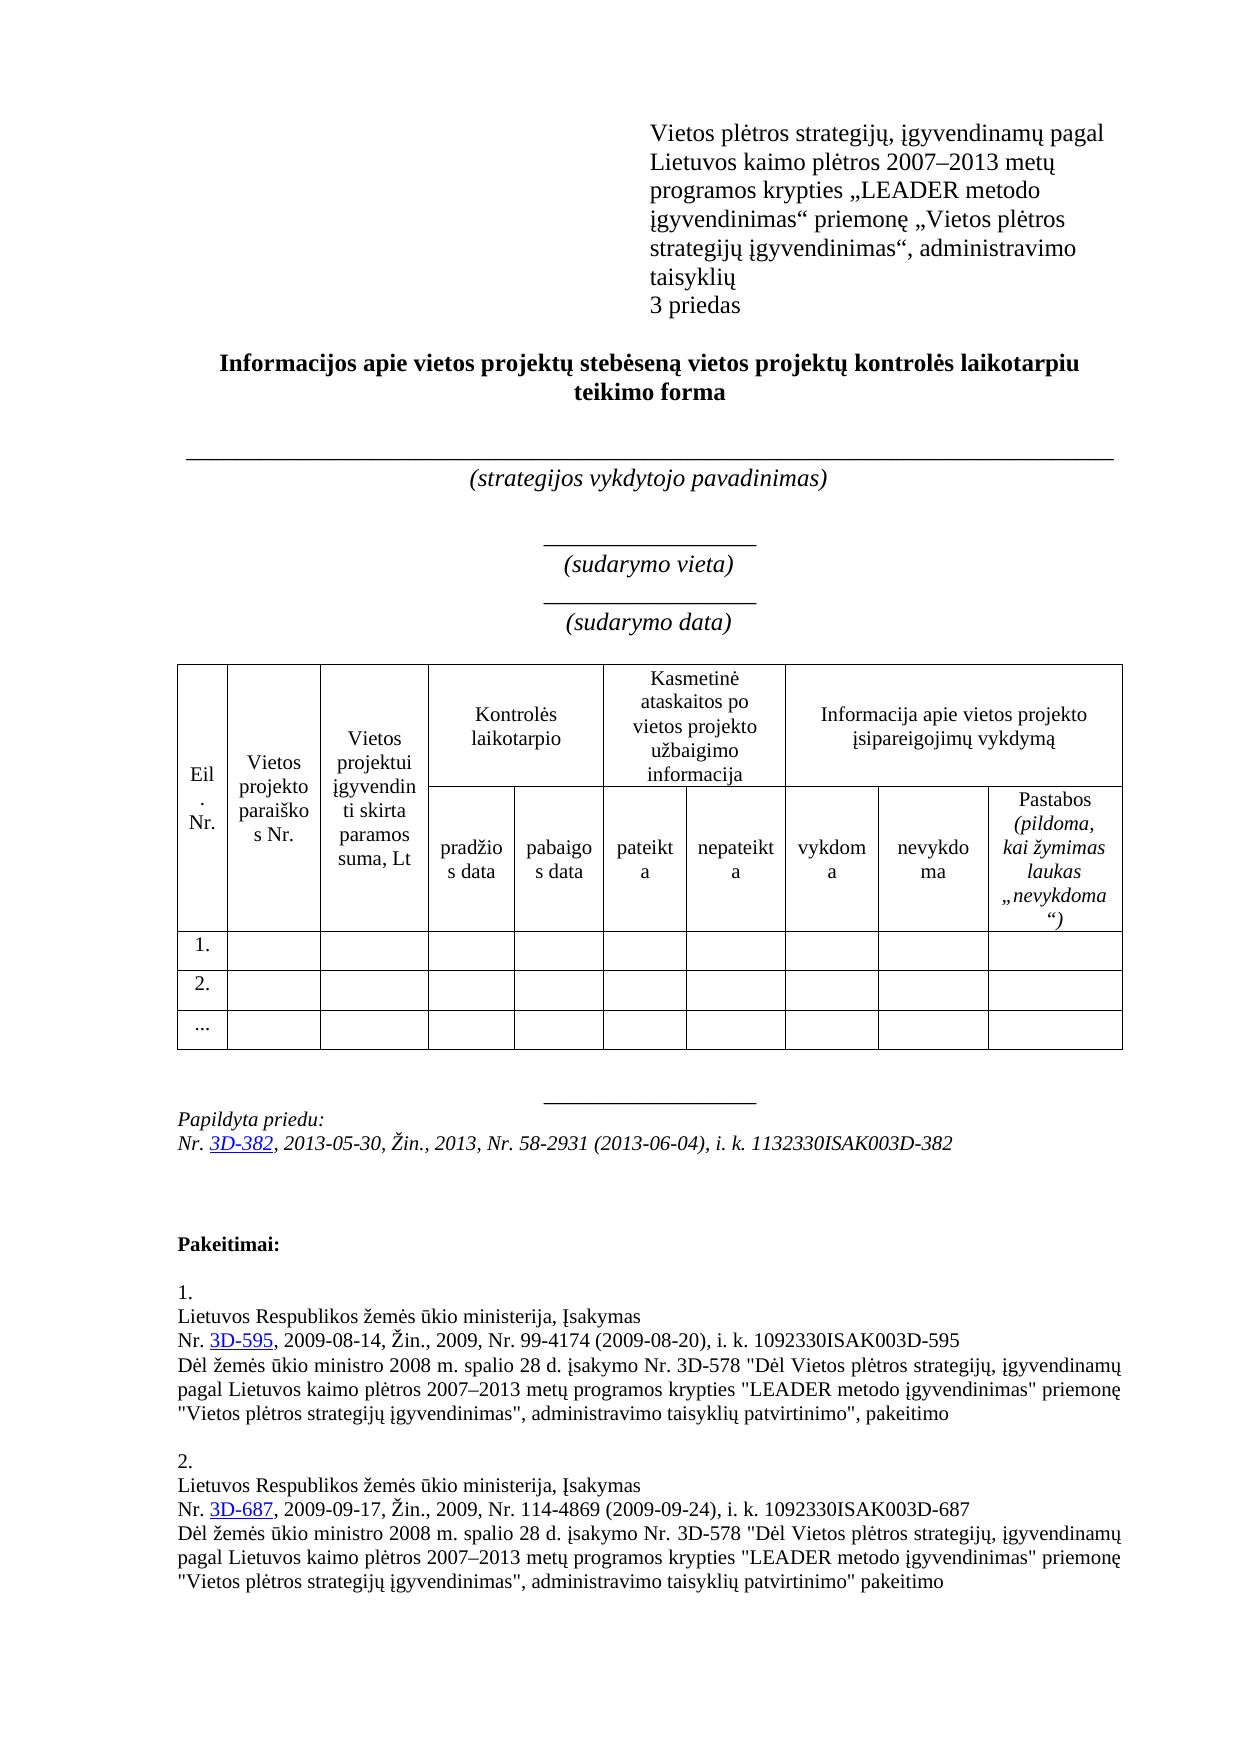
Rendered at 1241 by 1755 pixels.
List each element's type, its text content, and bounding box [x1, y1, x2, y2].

table_header Informacija apie vietos projekto įsipareigojimų vykdymą [786, 665, 1122, 786]
table_cell nepateikta [687, 787, 785, 931]
text 1. [177, 1280, 1122, 1304]
table_header Vietos projekto paraiškos Nr. [228, 665, 320, 931]
text _________________ [177, 521, 1122, 549]
text Nr. 3D-687, 2009-09-17, Žin., 2009, Nr. 114-4869 (2009-09-24), i. k. 1092330ISAK003D-687 [177, 1497, 1122, 1521]
table_cell [879, 971, 988, 1009]
table_cell [228, 1011, 320, 1049]
table_cell [786, 932, 878, 970]
text 2. [177, 1449, 1122, 1473]
table_cell [687, 1011, 785, 1049]
table_cell [879, 1011, 988, 1049]
text _________________ [177, 1078, 1122, 1107]
table_cell pradžios data [429, 787, 514, 931]
text (sudarymo vieta) [177, 549, 1122, 578]
text 3 priedas [649, 291, 1122, 319]
text _________________ [177, 578, 1122, 607]
table_cell [786, 1011, 878, 1049]
table_cell [879, 932, 988, 970]
table_cell [321, 1011, 428, 1049]
table_cell vykdoma [786, 787, 878, 931]
table_cell Pastabos (pildoma, kai žymimas laukas „nevykdoma“) [989, 787, 1122, 931]
table_cell pabaigos data [515, 787, 603, 931]
table_cell pateikta [604, 787, 686, 931]
text Dėl žemės ūkio ministro 2008 m. spalio 28 d. įsakymo Nr. 3D-578 "Dėl Vietos plėtros strategijų, įgyvendinamų pagal Lietuvos kaimo plėtros 2007–2013 metų programos krypties "LEADER metodo įgyvendinimas" priemonę "Vietos plėtros strategijų įgyvendinimas", administravimo taisyklių patvirtinimo", pakeitimo [177, 1352, 1122, 1425]
table_cell [687, 932, 785, 970]
table_cell 1. [178, 932, 227, 970]
text Nr. 3D-595, 2009-08-14, Žin., 2009, Nr. 99-4174 (2009-08-20), i. k. 1092330ISAK003D-595 [177, 1328, 1122, 1352]
text (strategijos vykdytojo pavadinimas) [177, 463, 1122, 492]
table_cell [989, 1011, 1122, 1049]
table_cell [228, 932, 320, 970]
table_cell [786, 971, 878, 1009]
table_cell [604, 971, 686, 1009]
table_cell [604, 1011, 686, 1049]
table_cell [429, 971, 514, 1009]
table_cell ... [178, 1011, 227, 1049]
table_cell [989, 932, 1122, 970]
table_cell [429, 932, 514, 970]
text (sudarymo data) [177, 607, 1122, 636]
table_header Eil. Nr. [178, 665, 227, 931]
text Nr. 3D-382, 2013-05-30, Žin., 2013, Nr. 58-2931 (2013-06-04), i. k. 1132330ISAK003D-382 [177, 1131, 1122, 1155]
text Lietuvos Respublikos žemės ūkio ministerija, Įsakymas [177, 1304, 1122, 1328]
table_header Kasmetinė ataskaitos po vietos projekto užbaigimo informacija [604, 665, 785, 786]
table_header Vietos projektui įgyvendinti skirta paramos suma, Lt [321, 665, 428, 931]
table_cell [321, 932, 428, 970]
table_cell [687, 971, 785, 1009]
table_header Kontrolės laikotarpio [429, 665, 603, 786]
table_cell [515, 971, 603, 1009]
text Papildyta priedu: [177, 1107, 1122, 1131]
table_cell [989, 971, 1122, 1009]
text Pakeitimai: [177, 1232, 1122, 1256]
text Dėl žemės ūkio ministro 2008 m. spalio 28 d. įsakymo Nr. 3D-578 "Dėl Vietos plėtros strategijų, įgyvendinamų pagal Lietuvos kaimo plėtros 2007–2013 metų programos krypties "LEADER metodo įgyvendinimas" priemonę "Vietos plėtros strategijų įgyvendinimas", administravimo taisyklių patvirtinimo" pakeitimo [177, 1521, 1122, 1593]
text Lietuvos Respublikos žemės ūkio ministerija, Įsakymas [177, 1473, 1122, 1497]
table_cell [228, 971, 320, 1009]
table_cell [515, 1011, 603, 1049]
table_cell 2. [178, 971, 227, 1009]
table_cell [429, 1011, 514, 1049]
text Informacijos apie vietos projektų stebėseną vietos projektų kontrolės laikotarpiu teikimo forma [177, 348, 1122, 406]
table_cell [515, 932, 603, 970]
table_cell [604, 932, 686, 970]
table_cell [321, 971, 428, 1009]
text _ [177, 434, 1122, 463]
table_cell nevykdoma [879, 787, 988, 931]
text Vietos plėtros strategijų, įgyvendinamų pagal Lietuvos kaimo plėtros 2007–2013 metų programos krypties „LEADER metodo įgyvendinimas“ priemonę „Vietos plėtros strategijų įgyvendinimas“, administravimo taisyklių [649, 118, 1122, 291]
